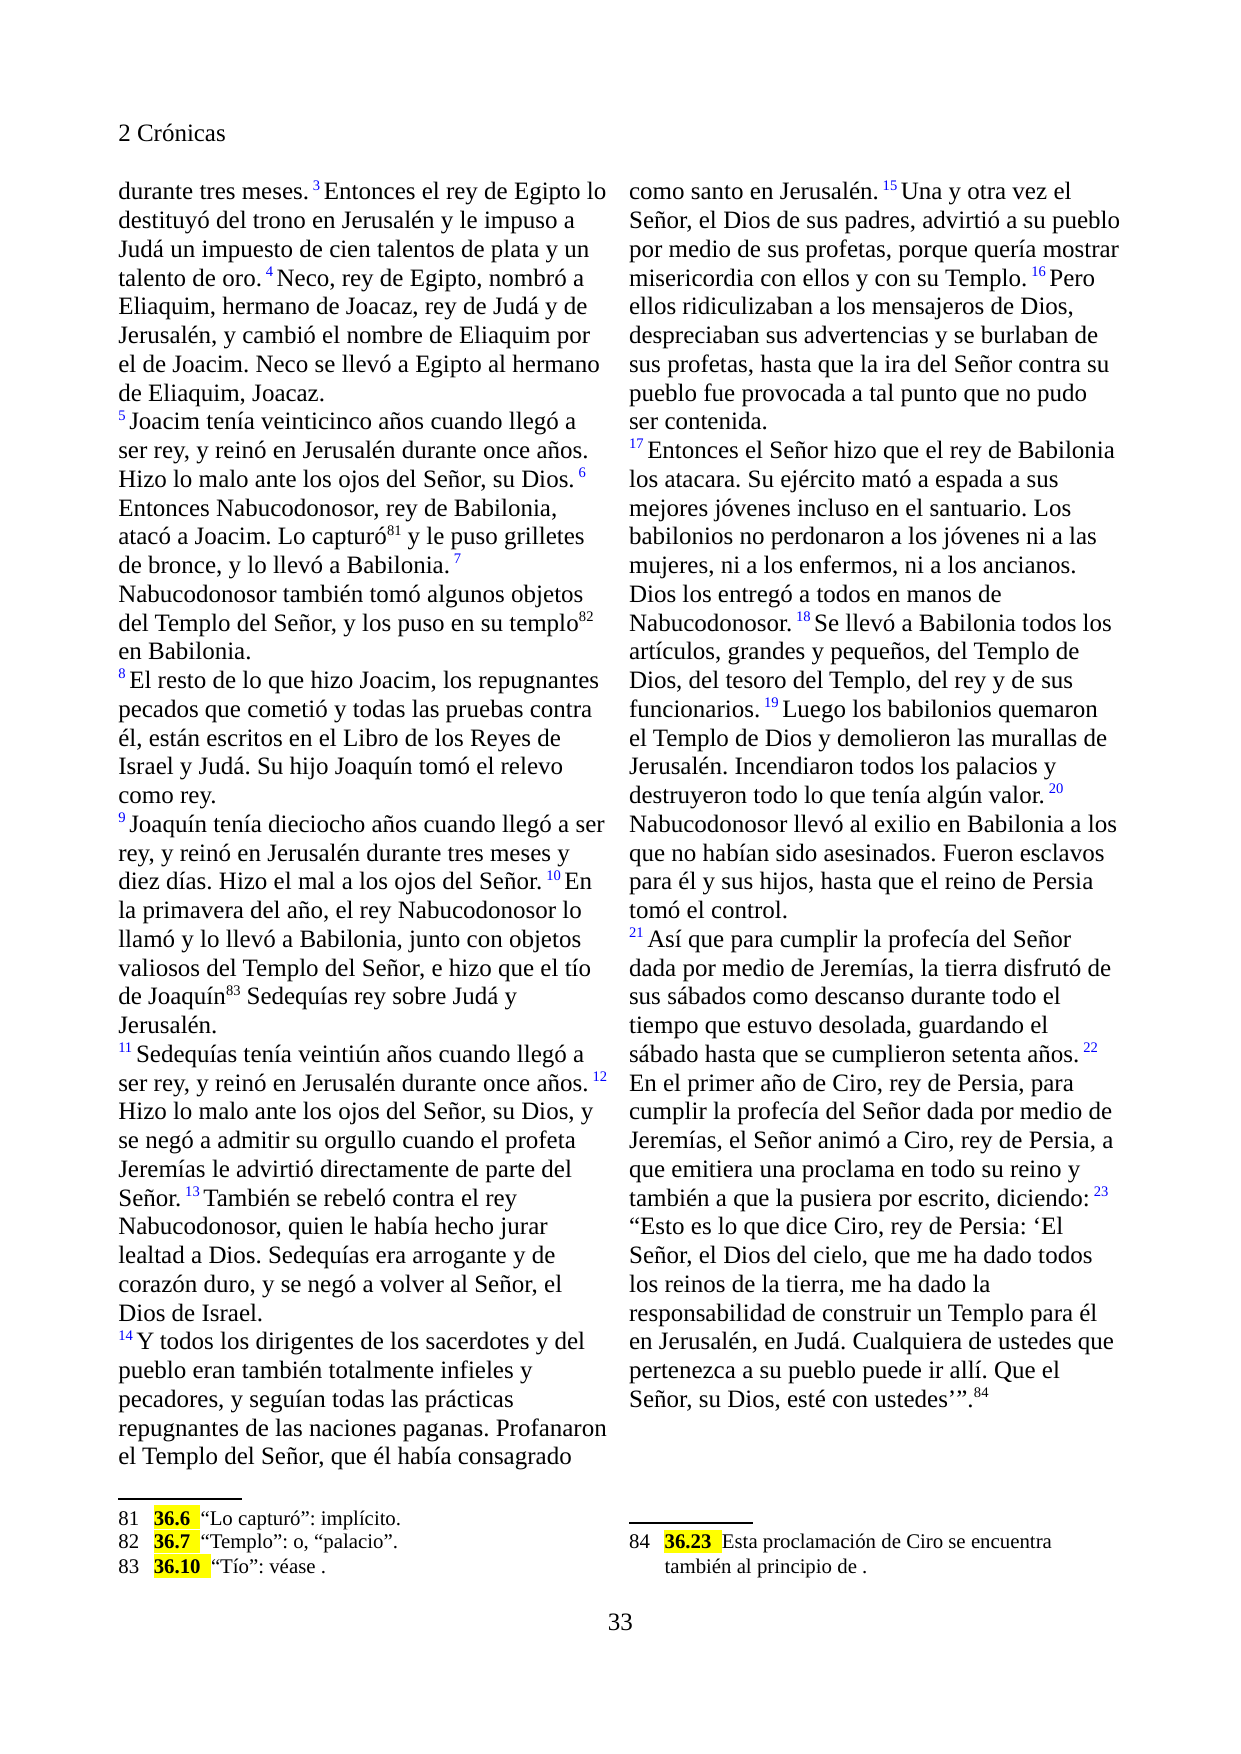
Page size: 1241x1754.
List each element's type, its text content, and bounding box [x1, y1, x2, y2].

text como santo en Jerusalén. 15 Una y otra vez el Señor, el Dios de sus padres, advirtió a su pueblo por medio de sus profetas, porque quería mostrar misericordia con ellos y con su Templo. 16 Pero ellos ridiculizaban a los mensajeros de Dios, despreciaban sus advertencias y se burlaban de sus profetas, hasta que la ira del Señor contra su pueblo fue provocada a tal punto que no pudo ser contenida. [629, 176, 1122, 435]
text 17 Entonces el Señor hizo que el rey de Babilonia los atacara. Su ejército mató a espada a sus mejores jóvenes incluso en el santuario. Los babilonios no perdonaron a los jóvenes ni a las mujeres, ni a los enfermos, ni a los ancianos. Dios los entregó a todos en manos de Nabucodonosor. 18 Se llevó a Babilonia todos los artículos, grandes y pequeños, del Templo de Dios, del tesoro del Templo, del rey y de sus funcionarios. 19 Luego los babilonios quemaron el Templo de Dios y demolieron las murallas de Jerusalén. Incendiaron todos los palacios y destruyeron todo lo que tenía algún valor. 20 Nabucodonosor llevó al exilio en Babilonia a los que no habían sido asesinados. Fueron esclavos para él y sus hijos, hasta que el reino de Persia tomó el control. [629, 435, 1122, 924]
text 36.7 “Templo”: o, “palacio”. [118, 1529, 611, 1553]
text durante tres meses. 3 Entonces el rey de Egipto lo destituyó del trono en Jerusalén y le impuso a Judá un impuesto de cien talentos de plata y un talento de oro. 4 Neco, rey de Egipto, nombró a Eliaquim, hermano de Joacaz, rey de Judá y de Jerusalén, y cambió el nombre de Eliaquim por el de Joacim. Neco se llevó a Egipto al hermano de Eliaquim, Joacaz. [118, 176, 611, 406]
text 36.10 “Tío”: véase . [118, 1553, 611, 1578]
text 9 Joaquín tenía dieciocho años cuando llegó a ser rey, y reinó en Jerusalén durante tres meses y diez días. Hizo el mal a los ojos del Señor. 10 En la primavera del año, el rey Nabucodonosor lo llamó y lo llevó a Babilonia, junto con objetos valiosos del Templo del Señor, e hizo que el tío de Joaquín Sedequías rey sobre Judá y Jerusalén. [118, 809, 611, 1039]
text 14 Y todos los dirigentes de los sacerdotes y del pueblo eran también totalmente infieles y pecadores, y seguían todas las prácticas repugnantes de las naciones paganas. Profanaron el Templo del Señor, que él había consagrado [118, 1326, 611, 1470]
text 36.23 Esta proclamación de Ciro se encuentra también al principio de . [629, 1529, 1122, 1578]
text 5 Joacim tenía veinticinco años cuando llegó a ser rey, y reinó en Jerusalén durante once años. Hizo lo malo ante los ojos del Señor, su Dios. 6 Entonces Nabucodonosor, rey de Babilonia, atacó a Joacim. Lo capturó y le puso grilletes de bronce, y lo llevó a Babilonia. 7 Nabucodonosor también tomó algunos objetos del Templo del Señor, y los puso en su templo en Babilonia. [118, 406, 611, 665]
text 36.6 “Lo capturó”: implícito. [200, 1505, 611, 1529]
text 8 El resto de lo que hizo Joacim, los repugnantes pecados que cometió y todas las pruebas contra él, están escritos en el Libro de los Reyes de Israel y Judá. Su hijo Joaquín tomó el relevo como rey. [118, 665, 611, 809]
text 36.6 “Lo capturó”: implícito. [118, 1505, 154, 1529]
text 21 Así que para cumplir la profecía del Señor dada por medio de Jeremías, la tierra disfrutó de sus sábados como descanso durante todo el tiempo que estuvo desolada, guardando el sábado hasta que se cumplieron setenta años. 22 En el primer año de Ciro, rey de Persia, para cumplir la profecía del Señor dada por medio de Jeremías, el Señor animó a Ciro, rey de Persia, a que emitiera una proclama en todo su reino y también a que la pusiera por escrito, diciendo: 23 “Esto es lo que dice Ciro, rey de Persia: ‘El Señor, el Dios del cielo, que me ha dado todos los reinos de la tierra, me ha dado la responsabilidad de construir un Templo para él en Jerusalén, en Judá. Cualquiera de ustedes que pertenezca a su pueblo puede ir allí. Que el Señor, su Dios, esté con ustedes’”. [629, 924, 1122, 1413]
text 11 Sedequías tenía veintiún años cuando llegó a ser rey, y reinó en Jerusalén durante once años. 12 Hizo lo malo ante los ojos del Señor, su Dios, y se negó a admitir su orgullo cuando el profeta Jeremías le advirtió directamente de parte del Señor. 13 También se rebeló contra el rey Nabucodonosor, quien le había hecho jurar lealtad a Dios. Sedequías era arrogante y de corazón duro, y se negó a volver al Señor, el Dios de Israel. [118, 1039, 611, 1326]
